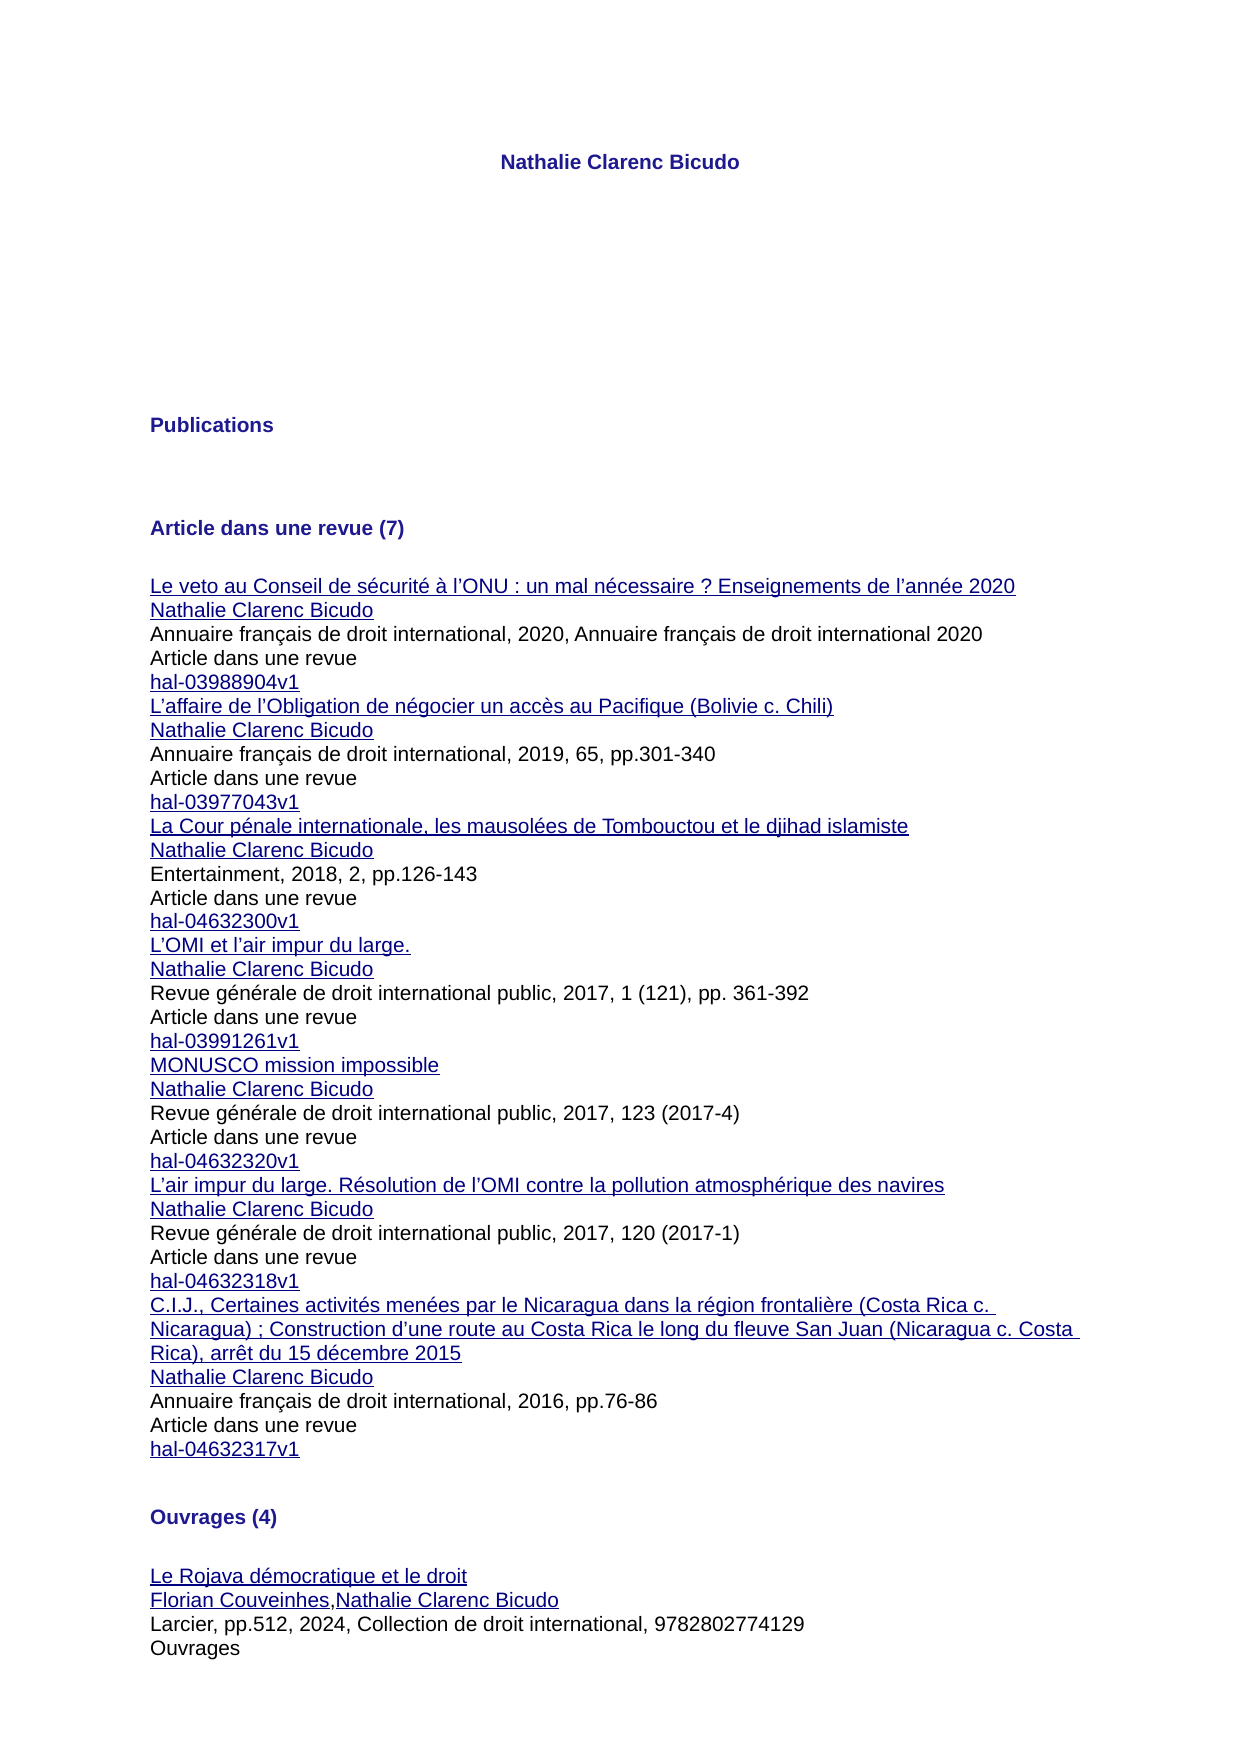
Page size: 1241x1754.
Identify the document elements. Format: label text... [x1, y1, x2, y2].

table_cell L’OMI et l’air impur du large. Nathalie Clarenc Bicudo Revue générale de droit international public, 2017, 1 (121), pp. 361-392 Article dans une revue hal-03991261v1 [150, 933, 1090, 1053]
subtitle Article dans une revue (7) [150, 516, 1090, 539]
table_cell L’air impur du large. Résolution de l’OMI contre la pollution atmosphérique des navires Nathalie Clarenc Bicudo Revue générale de droit international public, 2017, 120 (2017-1) Article dans une revue hal-04632318v1 [150, 1173, 1090, 1293]
subtitle Publications [150, 412, 1090, 436]
table_cell L’affaire de l’Obligation de négocier un accès au Pacifique (Bolivie c. Chili) Nathalie Clarenc Bicudo Annuaire français de droit international, 2019, 65, pp.301-340 Article dans une revue hal-03977043v1 [150, 694, 1090, 813]
table_cell La Cour pénale internationale, les mausolées de Tombouctou et le djihad islamiste Nathalie Clarenc Bicudo Entertainment, 2018, 2, pp.126-143 Article dans une revue hal-04632300v1 [150, 814, 1090, 933]
table_cell C.I.J., Certaines activités menées par le Nicaragua dans la région frontalière (Costa Rica c. Nicaragua) ; Construction d’une route au Costa Rica le long du fleuve San Juan (Nicaragua c. Costa Rica), arrêt du 15 décembre 2015 Nathalie Clarenc Bicudo Annuaire français de droit international, 2016, pp.76-86 Article dans une revue hal-04632317v1 [150, 1293, 1090, 1460]
table_header Le Rojava démocratique et le droit Florian Couveinhes,Nathalie Clarenc Bicudo Larcier, pp.512, 2024, Collection de droit international, 9782802774129 Ouvrages [150, 1564, 1090, 1659]
table_header Le veto au Conseil de sécurité à l’ONU : un mal nécessaire ? Enseignements de l’année 2020 Nathalie Clarenc Bicudo Annuaire français de droit international, 2020, Annuaire français de droit international 2020 Article dans une revue hal-03988904v1 [150, 574, 1090, 694]
table_cell MONUSCO mission impossible Nathalie Clarenc Bicudo Revue générale de droit international public, 2017, 123 (2017-4) Article dans une revue hal-04632320v1 [150, 1053, 1090, 1173]
subtitle Ouvrages (4) [150, 1505, 1090, 1529]
subtitle Nathalie Clarenc Bicudo [150, 150, 1090, 174]
